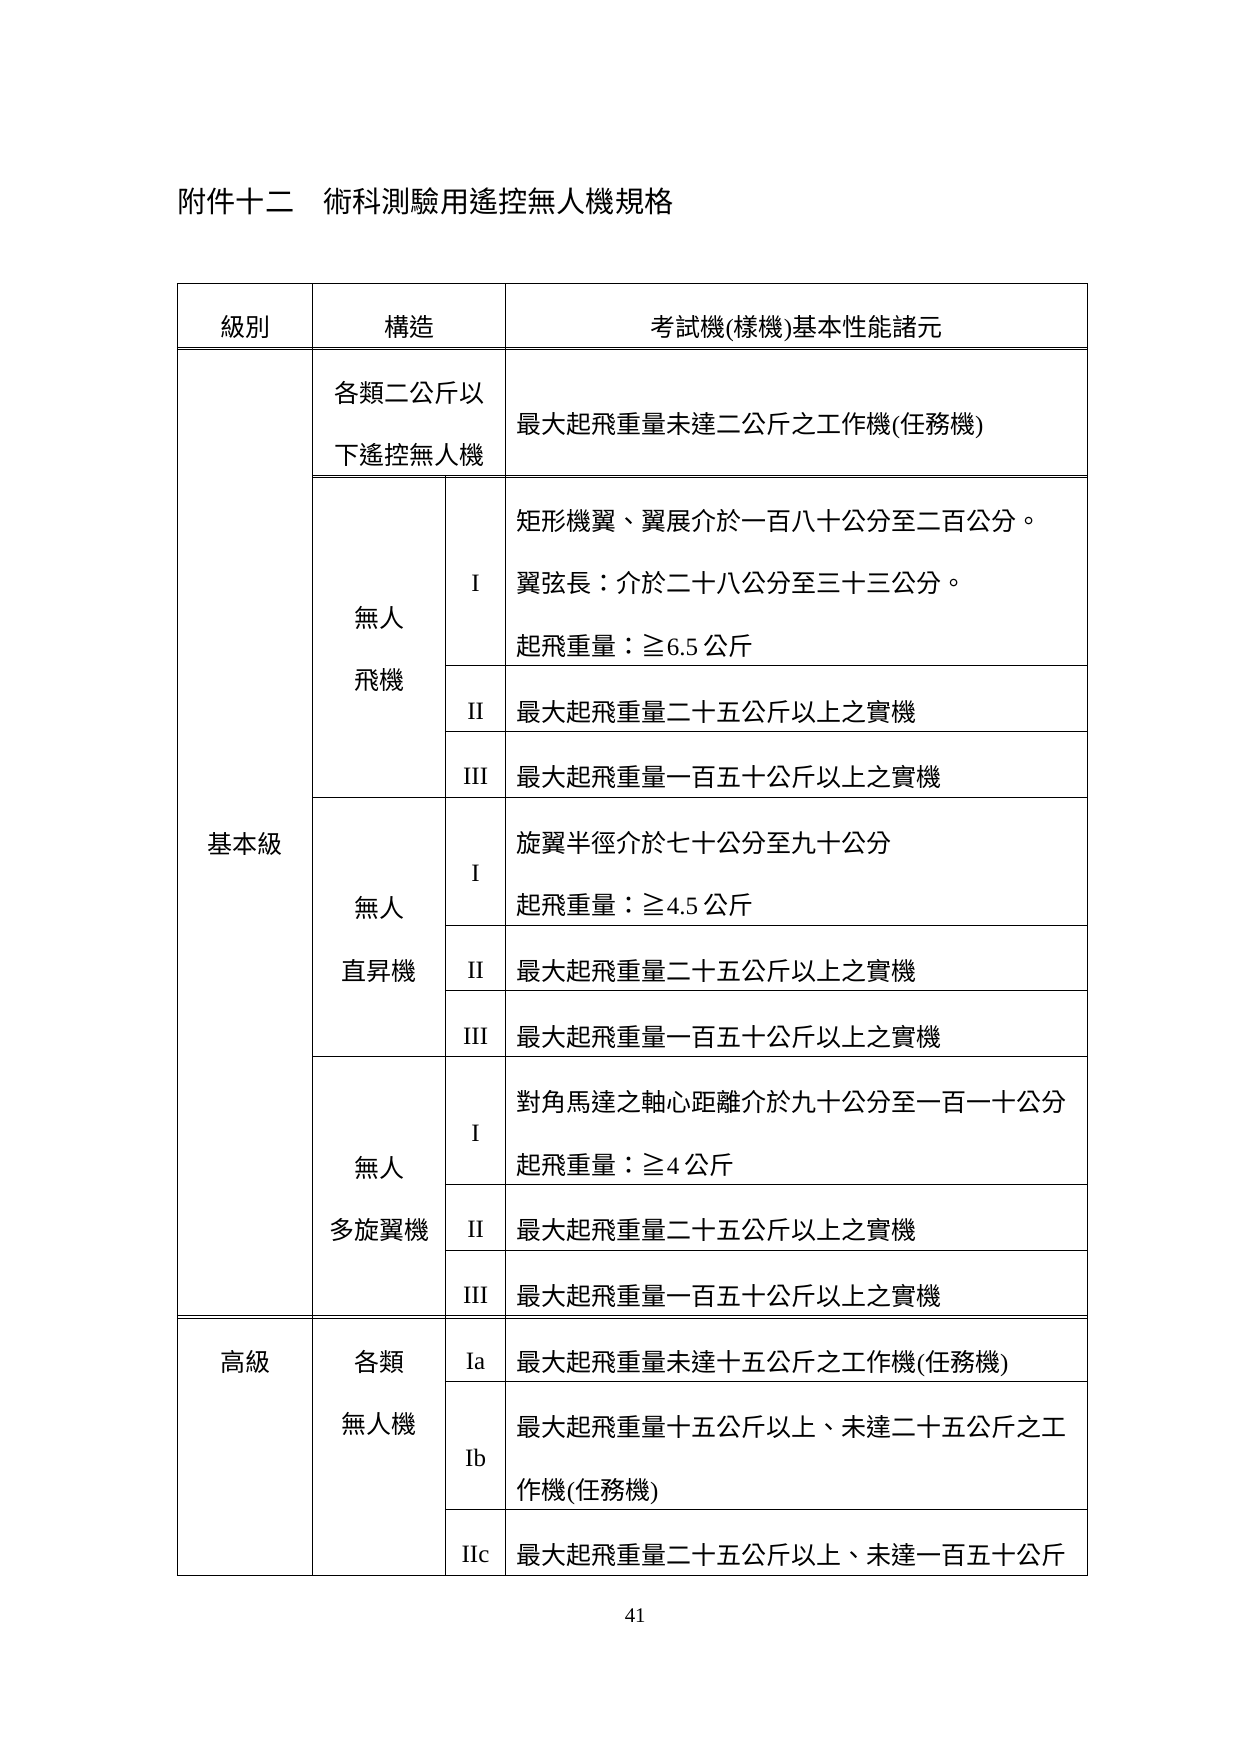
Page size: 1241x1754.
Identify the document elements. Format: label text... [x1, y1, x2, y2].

table_cell Ib [446, 1382, 505, 1509]
table_cell 基本級 [178, 350, 312, 1315]
table_cell 無人 飛機 [313, 478, 445, 797]
table_cell Ia [446, 1319, 505, 1381]
table_cell 最大起飛重量一百五十公斤以上之實機 [506, 732, 1087, 797]
table_cell I [446, 1057, 505, 1184]
table_cell III [446, 1251, 505, 1315]
table_cell 最大起飛重量一百五十公斤以上之實機 [506, 1251, 1087, 1315]
table_cell I [446, 798, 505, 925]
table_cell 各類 無人機 [313, 1319, 445, 1575]
table_cell 最大起飛重量二十五公斤以上之實機 [506, 666, 1087, 731]
table_cell 最大起飛重量未達十五公斤之工作機(任務機) [506, 1319, 1087, 1381]
table_cell 無人 直昇機 [313, 798, 445, 1056]
table_cell 無人 多旋翼機 [313, 1057, 445, 1315]
table_cell I [446, 478, 505, 665]
table_cell 對角馬達之軸心距離介於九十公分至一百一十公分 起飛重量：≧4公斤 [506, 1057, 1087, 1184]
text 附件十二 術科測驗用遙控無人機規格 [177, 158, 1092, 221]
table_cell 矩形機翼、翼展介於一百八十公分至二百公分。 翼弦長：介於二十八公分至三十三公分。 起飛重量：≧6.5公斤 [506, 478, 1087, 665]
table_header 考試機(樣機)基本性能諸元 [506, 284, 1087, 347]
table_cell 最大起飛重量一百五十公斤以上之實機 [506, 991, 1087, 1056]
table_cell 各類二公斤以下遙控無人機 [313, 350, 505, 475]
table_header 構造 [313, 284, 505, 347]
table_cell III [446, 732, 505, 797]
table_cell II [446, 926, 505, 990]
table_cell II [446, 1185, 505, 1250]
table_cell 最大起飛重量二十五公斤以上之實機 [506, 926, 1087, 990]
table_cell 高級 [178, 1319, 312, 1575]
table_cell 最大起飛重量十五公斤以上、未達二十五公斤之工作機(任務機) [506, 1382, 1087, 1509]
table_cell 最大起飛重量未達二公斤之工作機(任務機) [506, 350, 1087, 475]
table_cell IIc [446, 1510, 505, 1575]
table_cell 最大起飛重量二十五公斤以上、未達一百五十公斤 [506, 1510, 1087, 1575]
table_cell 最大起飛重量二十五公斤以上之實機 [506, 1185, 1087, 1250]
table_cell II [446, 666, 505, 731]
table_header 級別 [178, 284, 312, 347]
table_cell III [446, 991, 505, 1056]
table_cell 旋翼半徑介於七十公分至九十公分 起飛重量：≧4.5公斤 [506, 798, 1087, 925]
